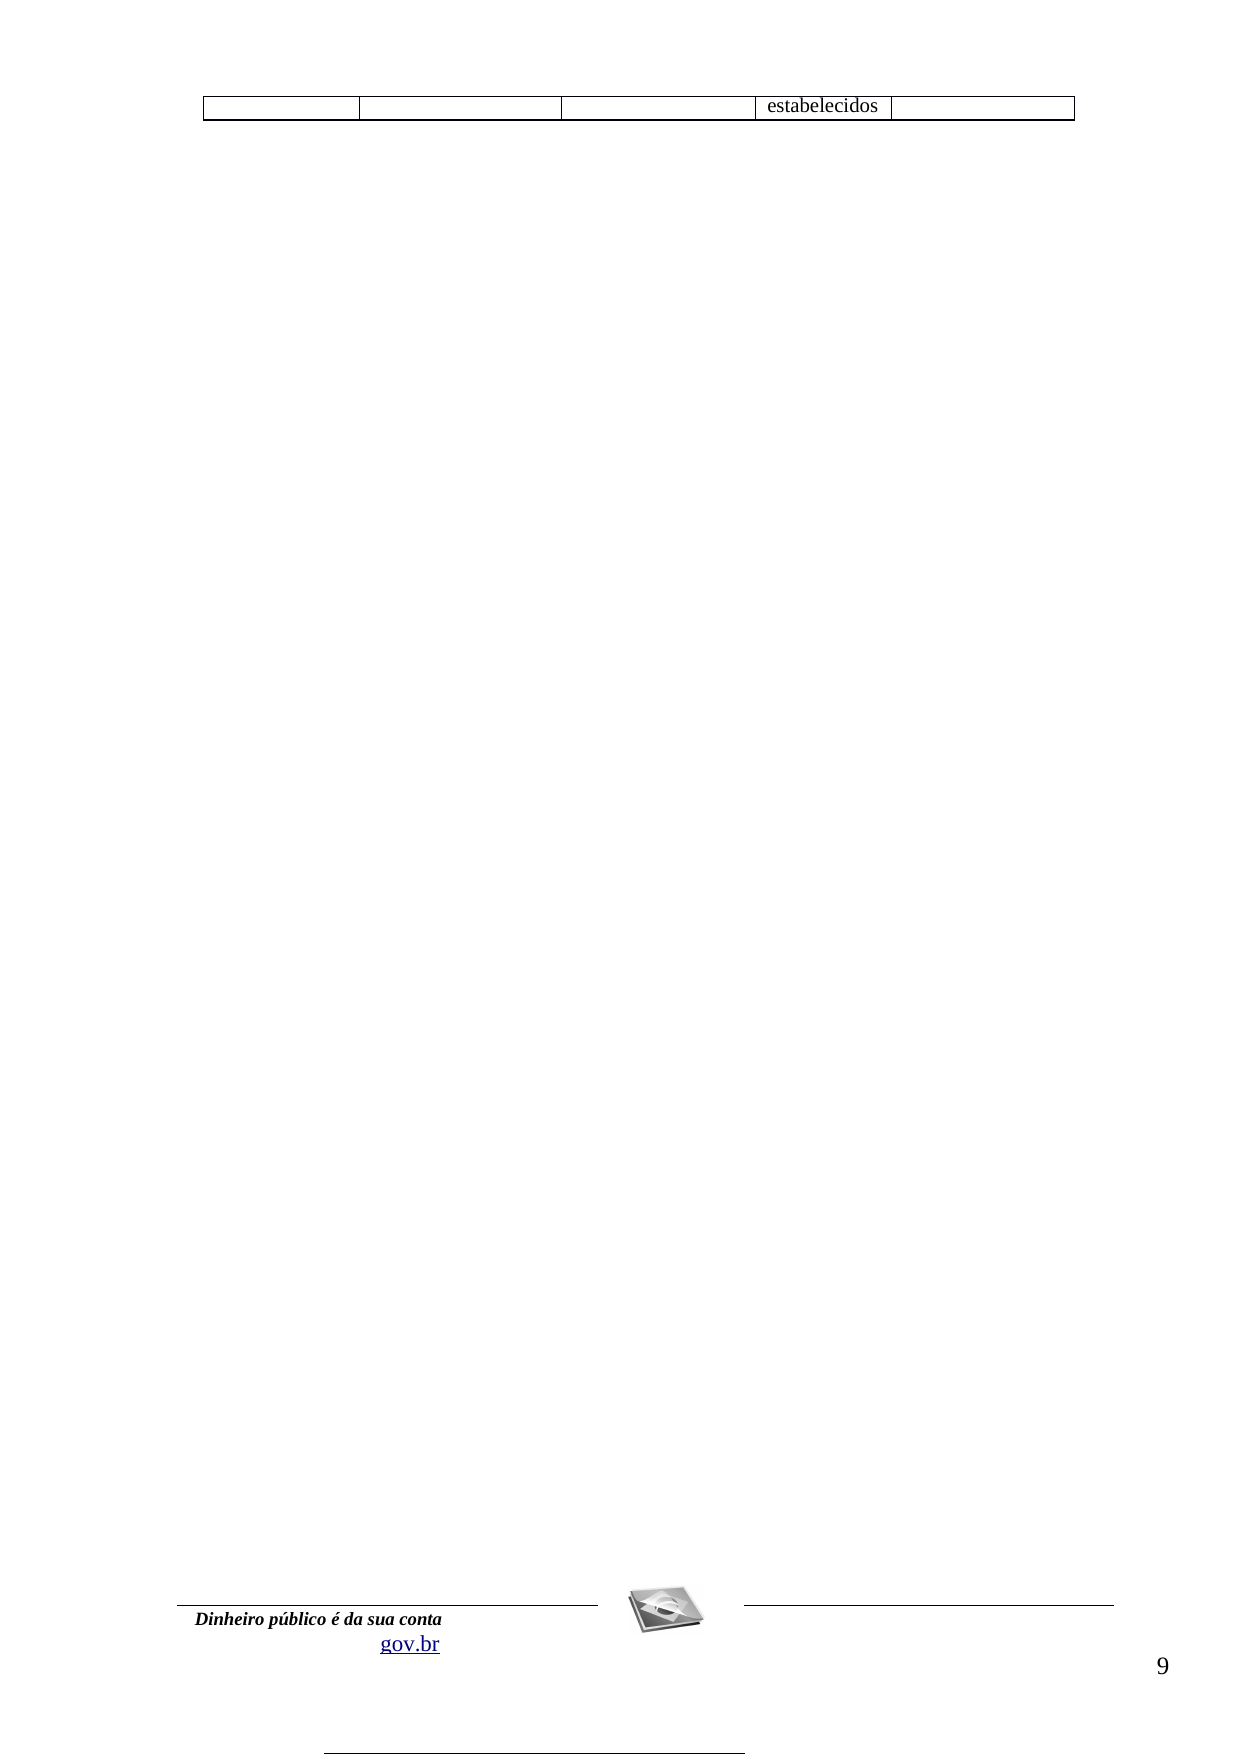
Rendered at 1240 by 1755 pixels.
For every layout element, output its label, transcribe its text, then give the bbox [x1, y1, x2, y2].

table_cell estabelecidos [756, 97, 891, 119]
table_cell [360, 97, 561, 119]
table_cell [204, 97, 359, 119]
table_cell [562, 97, 755, 119]
table_cell [892, 97, 1074, 119]
